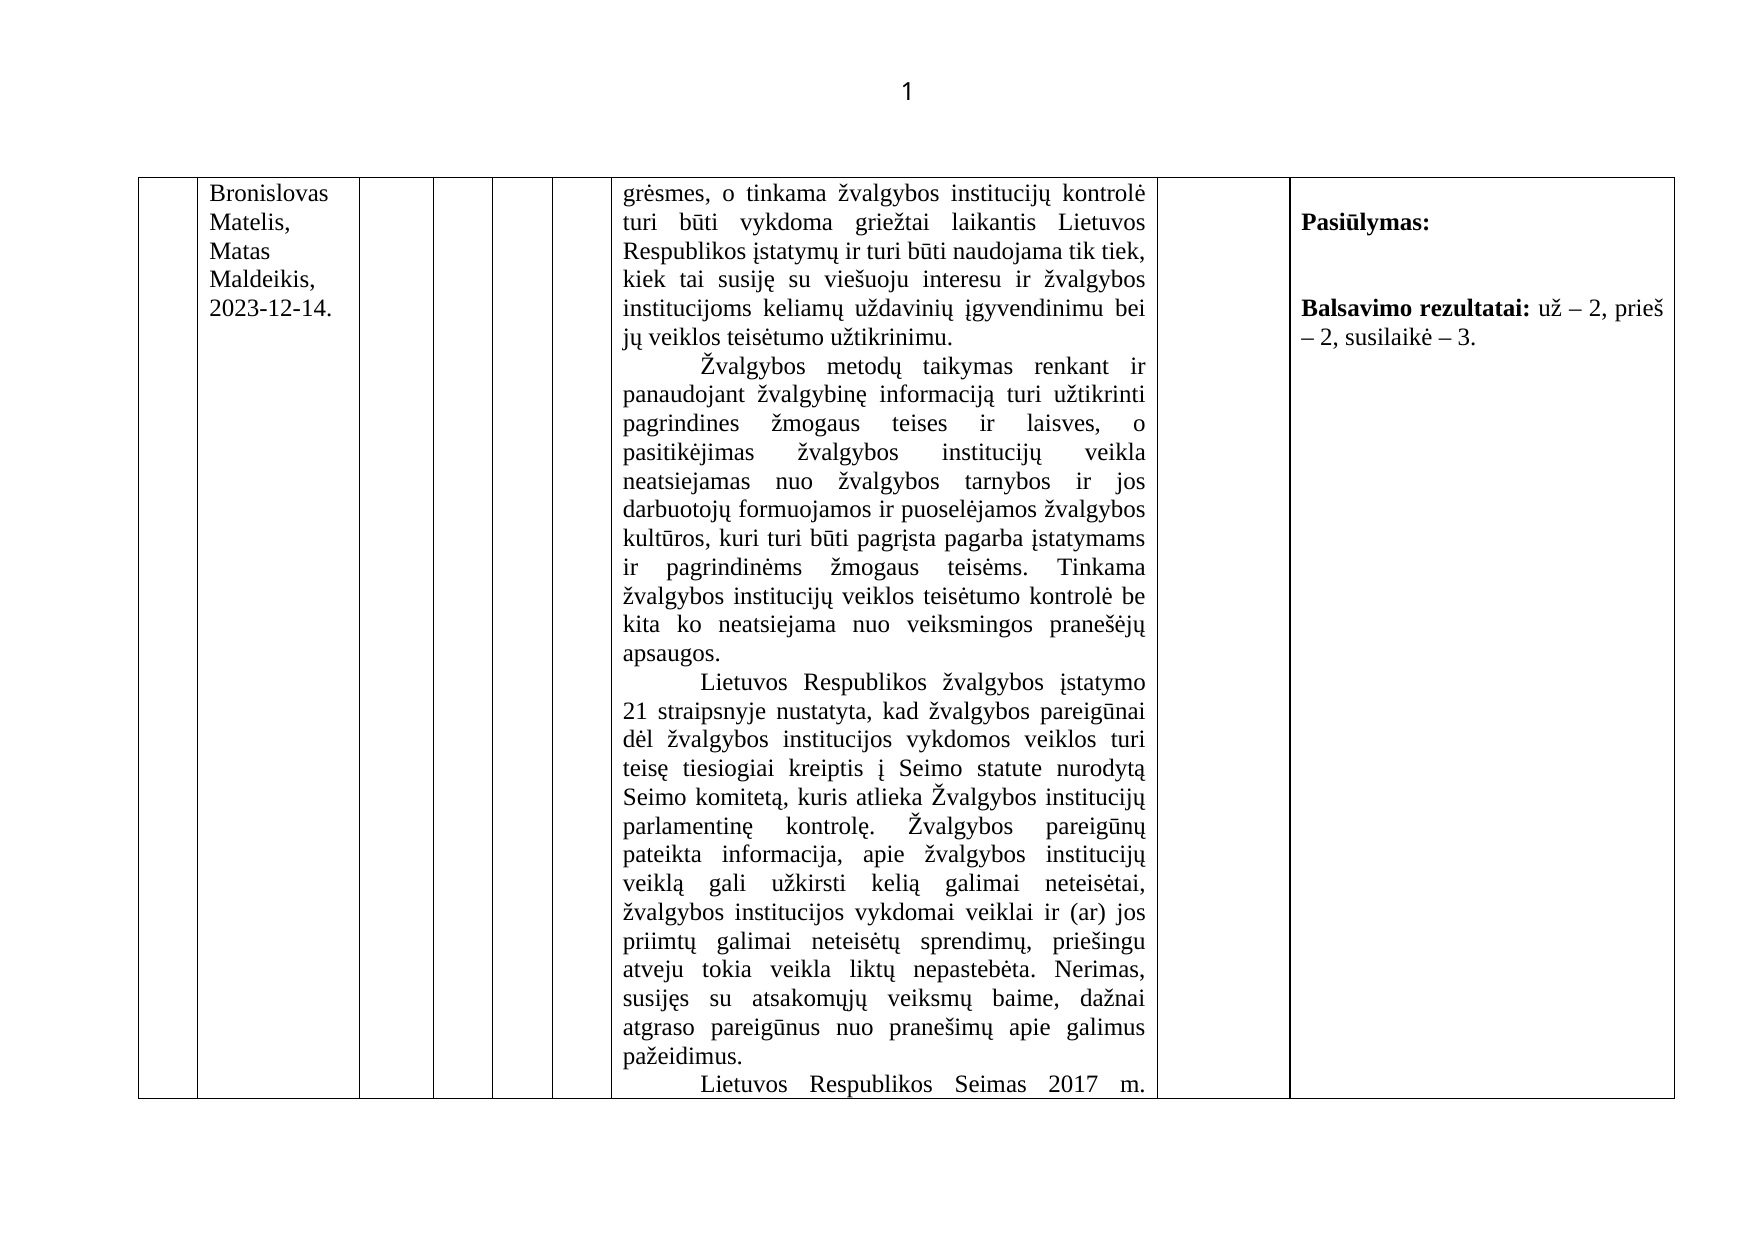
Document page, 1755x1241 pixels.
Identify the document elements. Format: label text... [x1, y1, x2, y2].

table_cell Bronislovas Matelis, Matas Maldeikis, 2023-12-14. [198, 178, 359, 1098]
table_cell grėsmes, o tinkama žvalgybos institucijų kontrolė turi būti vykdoma griežtai laikantis Lietuvos Respublikos įstatymų ir turi būti naudojama tik tiek, kiek tai susiję su viešuoju interesu ir žvalgybos institucijoms keliamų uždavinių įgyvendinimu bei jų veiklos teisėtumo užtikrinimu. Žvalgybos metodų taikymas renkant ir panaudojant žvalgybinę informaciją turi užtikrinti pagrindines žmogaus teises ir laisves, o pasitikėjimas žvalgybos institucijų veikla neatsiejamas nuo žvalgybos tarnybos ir jos darbuotojų formuojamos ir puoselėjamos žvalgybos kultūros, kuri turi būti pagrįsta pagarba įstatymams ir pagrindinėms žmogaus teisėms. Tinkama žvalgybos institucijų veiklos teisėtumo kontrolė be kita ko neatsiejama nuo veiksmingos pranešėjų apsaugos. Lietuvos Respublikos žvalgybos įstatymo 21 straipsnyje nustatyta, kad žvalgybos pareigūnai dėl žvalgybos institucijos vykdomos veiklos turi teisę tiesiogiai kreiptis į Seimo statute nurodytą Seimo komitetą, kuris atlieka Žvalgybos institucijų parlamentinę kontrolę. Žvalgybos pareigūnų pateikta informacija, apie žvalgybos institucijų veiklą gali užkirsti kelią galimai neteisėtai, žvalgybos institucijos vykdomai veiklai ir (ar) jos priimtų galimai neteisėtų sprendimų, priešingu atveju tokia veikla liktų nepastebėta. Nerimas, susijęs su atsakomųjų veiksmų baime, dažnai atgraso pareigūnus nuo pranešimų apie galimus pažeidimus. Lietuvos Respublikos Seimas 2017 m. [612, 178, 1157, 1098]
table_cell [493, 178, 552, 1098]
table_cell [1158, 178, 1289, 1098]
table_cell [139, 178, 197, 1098]
table_cell [360, 178, 433, 1098]
table_cell [553, 178, 611, 1098]
table_cell Pasiūlymas: Balsavimo rezultatai: už – 2, prieš – 2, susilaikė – 3. [1291, 178, 1674, 1098]
table_cell [434, 178, 492, 1098]
